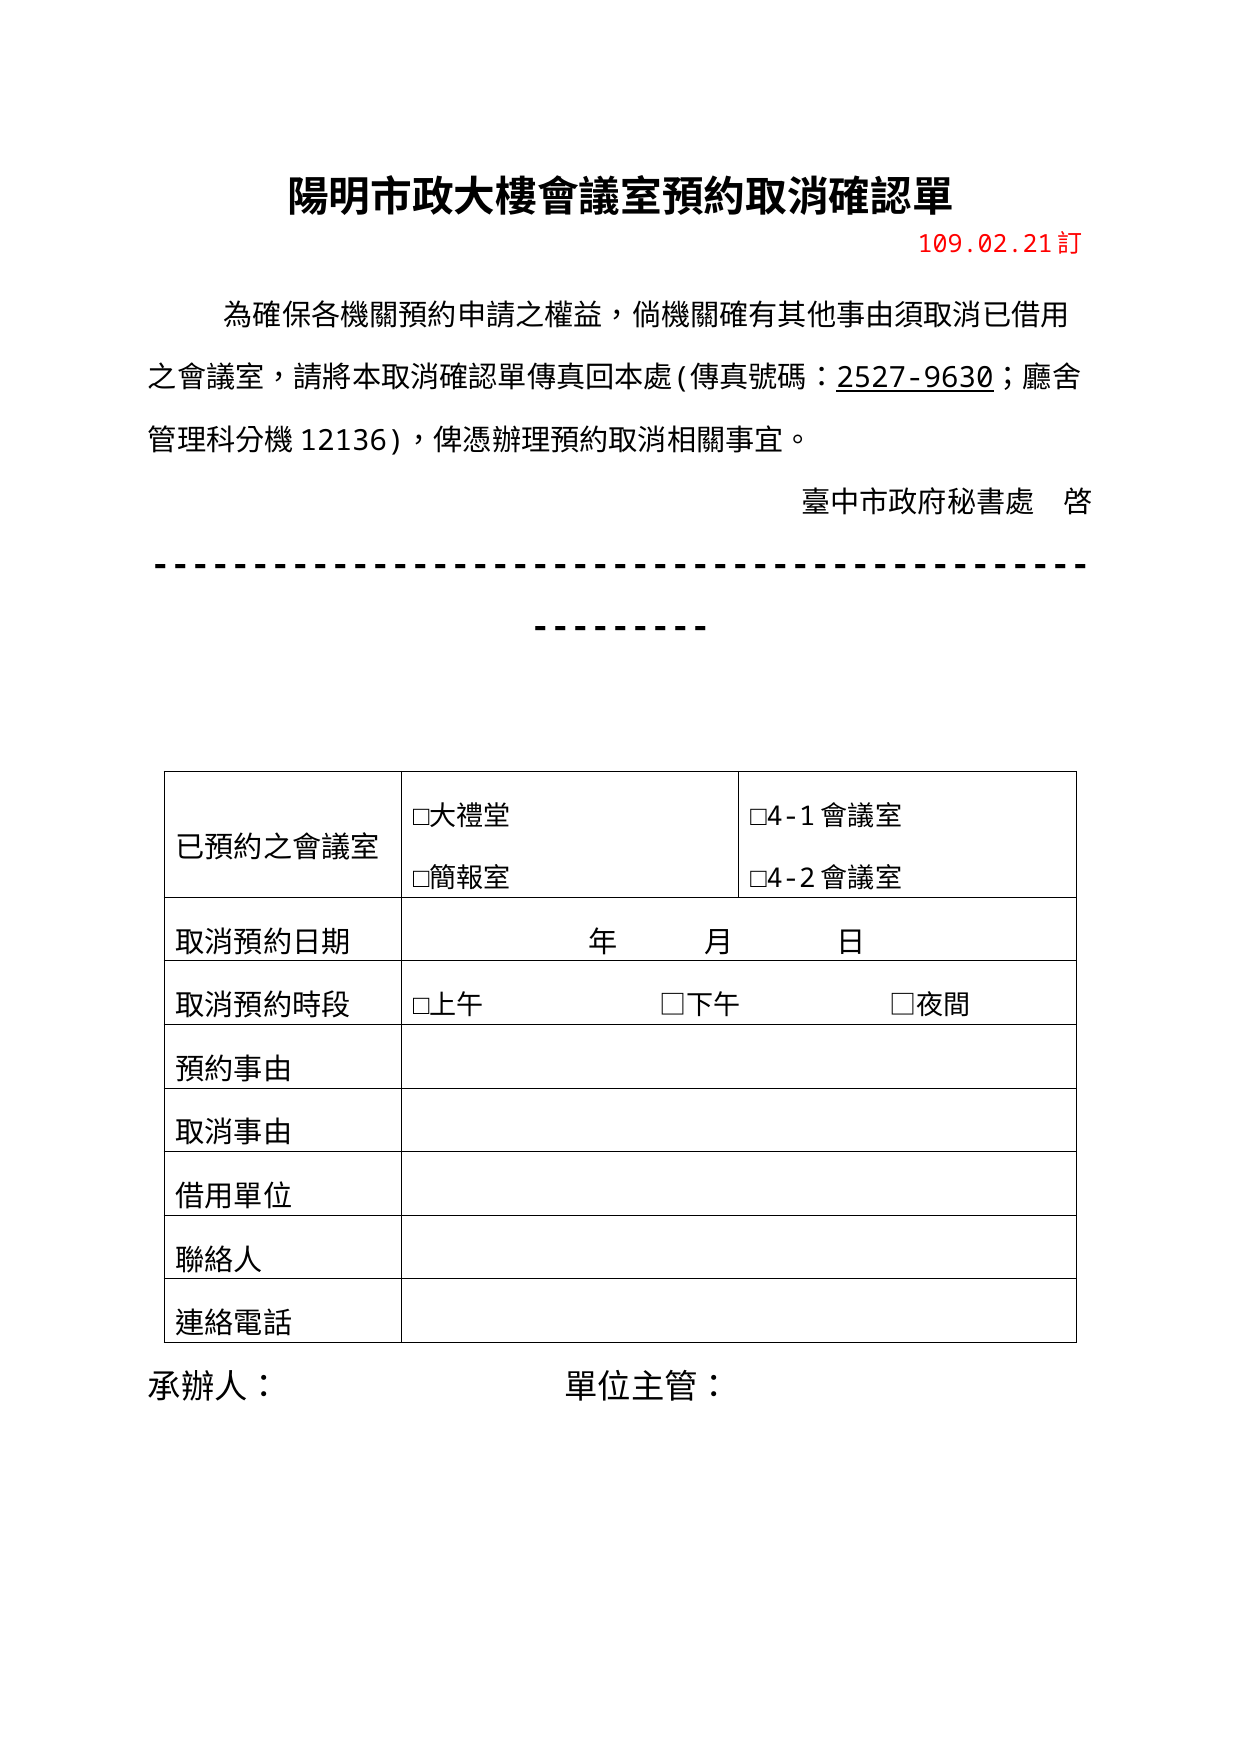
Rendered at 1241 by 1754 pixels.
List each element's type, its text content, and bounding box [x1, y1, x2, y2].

table_cell 取消預約時段 [165, 961, 401, 1024]
text 109.02.21訂定 [917, 224, 1085, 265]
table_cell □上午 □下午 □夜間 [402, 961, 1076, 1024]
table_cell [402, 1152, 1076, 1214]
table_cell 取消預約日期 [165, 898, 401, 960]
table_cell [402, 1216, 1076, 1278]
table_header 已預約之會議室 [165, 772, 401, 897]
text 陽明市政大樓會議室預約取消確認單 [148, 152, 1092, 214]
text 為確保各機關預約申請之權益，倘機關確有其他事由須取消已借用之會議室，請將本取消確認單傳真回本處(傳真號碼：2527-9630；廳舍管理科分機12136)，俾憑辦理預約取消相關事宜。 [148, 216, 1100, 458]
table_cell [402, 1089, 1076, 1151]
table_cell 取消事由 [165, 1089, 401, 1151]
table_header □4-1會議室 □4-2會議室 [739, 772, 1076, 897]
table_cell 借用單位 [165, 1152, 401, 1214]
table_cell 預約事由 [165, 1025, 401, 1087]
table_cell [402, 1279, 1076, 1342]
table_cell 年 月 日 [402, 898, 1076, 960]
table_cell 聯絡人 [165, 1216, 401, 1278]
text 臺中市政府秘書處 啓 [148, 458, 1092, 521]
table_header □大禮堂 □簡報室 [402, 772, 738, 897]
table_cell [402, 1025, 1076, 1087]
text -------------------------------------------------------- [148, 521, 1092, 646]
table_cell 連絡電話 [165, 1279, 401, 1342]
text 承辦人： 單位主管： [148, 1343, 1092, 1405]
